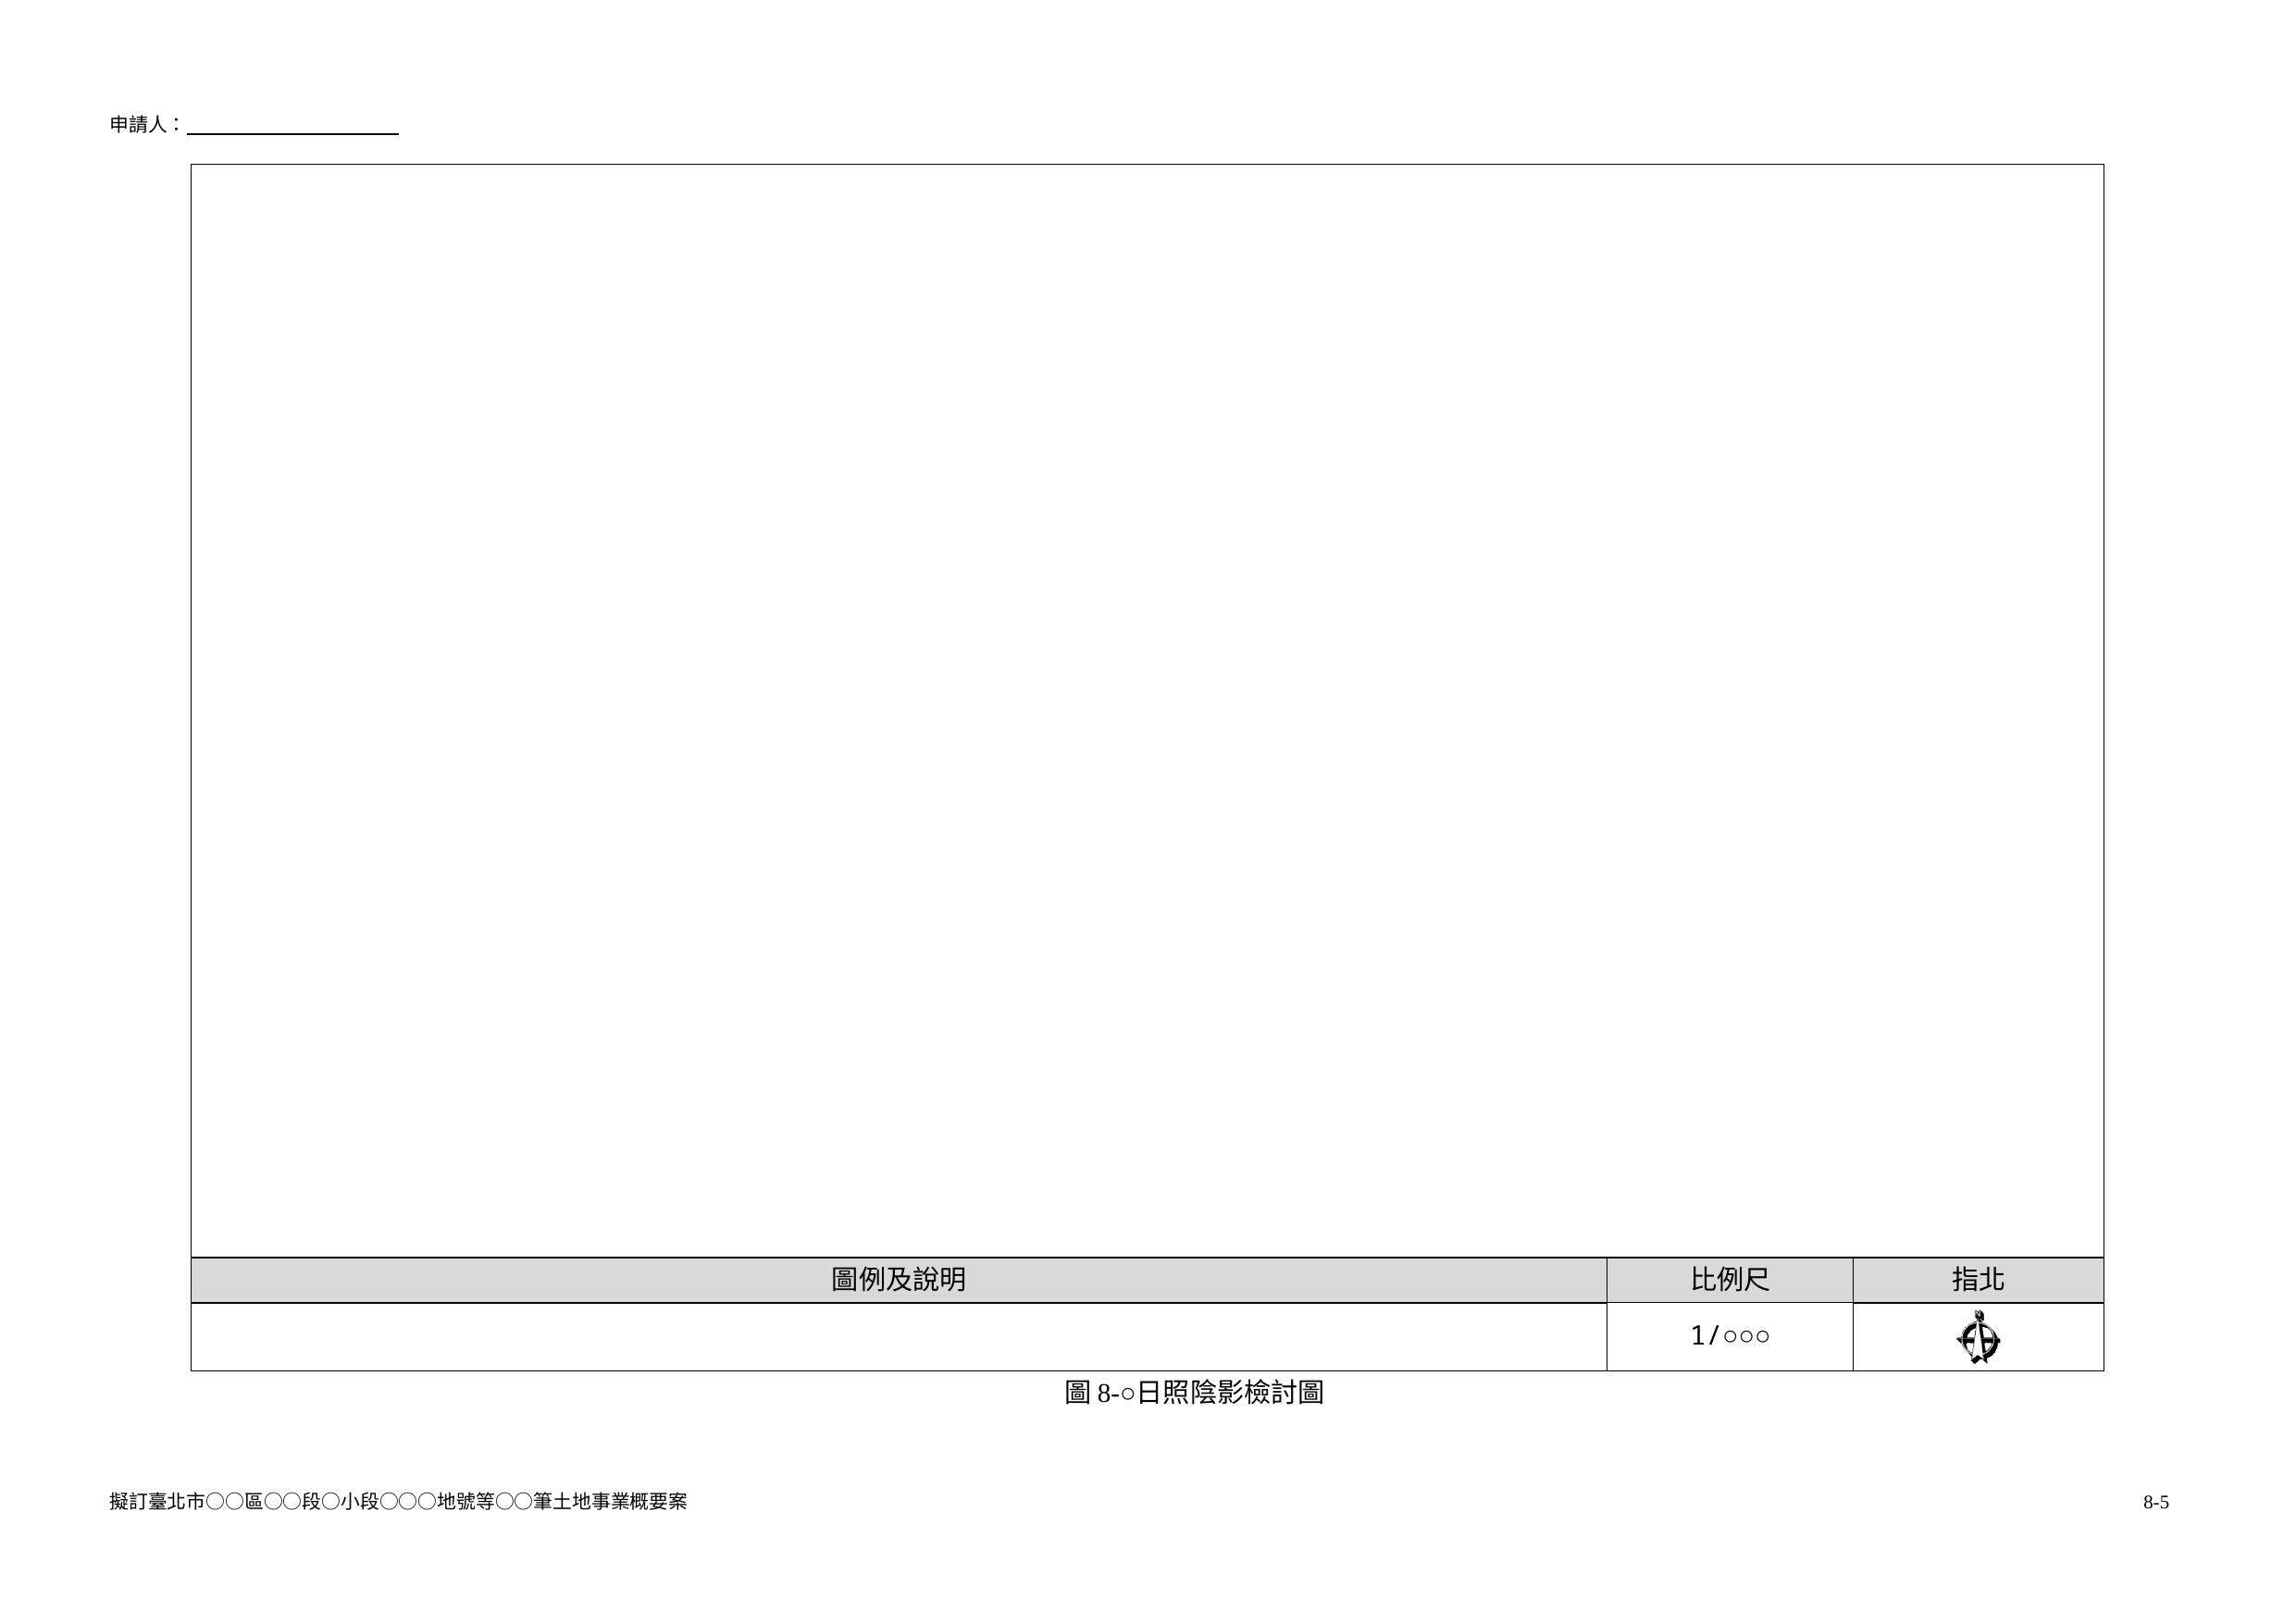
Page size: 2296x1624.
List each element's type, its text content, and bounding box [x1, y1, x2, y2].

table_cell 1/○○○ [1607, 1303, 1853, 1370]
table_cell 圖例及說明 [192, 1258, 1607, 1302]
table_cell 指北 [1854, 1258, 2104, 1302]
text 圖8-○日照陰影檢討圖 [203, 1371, 2186, 1410]
table_cell 比例尺 [1607, 1258, 1853, 1302]
table_cell [1854, 1304, 2104, 1370]
table_cell [192, 1304, 1607, 1370]
table_header [192, 165, 2104, 1257]
